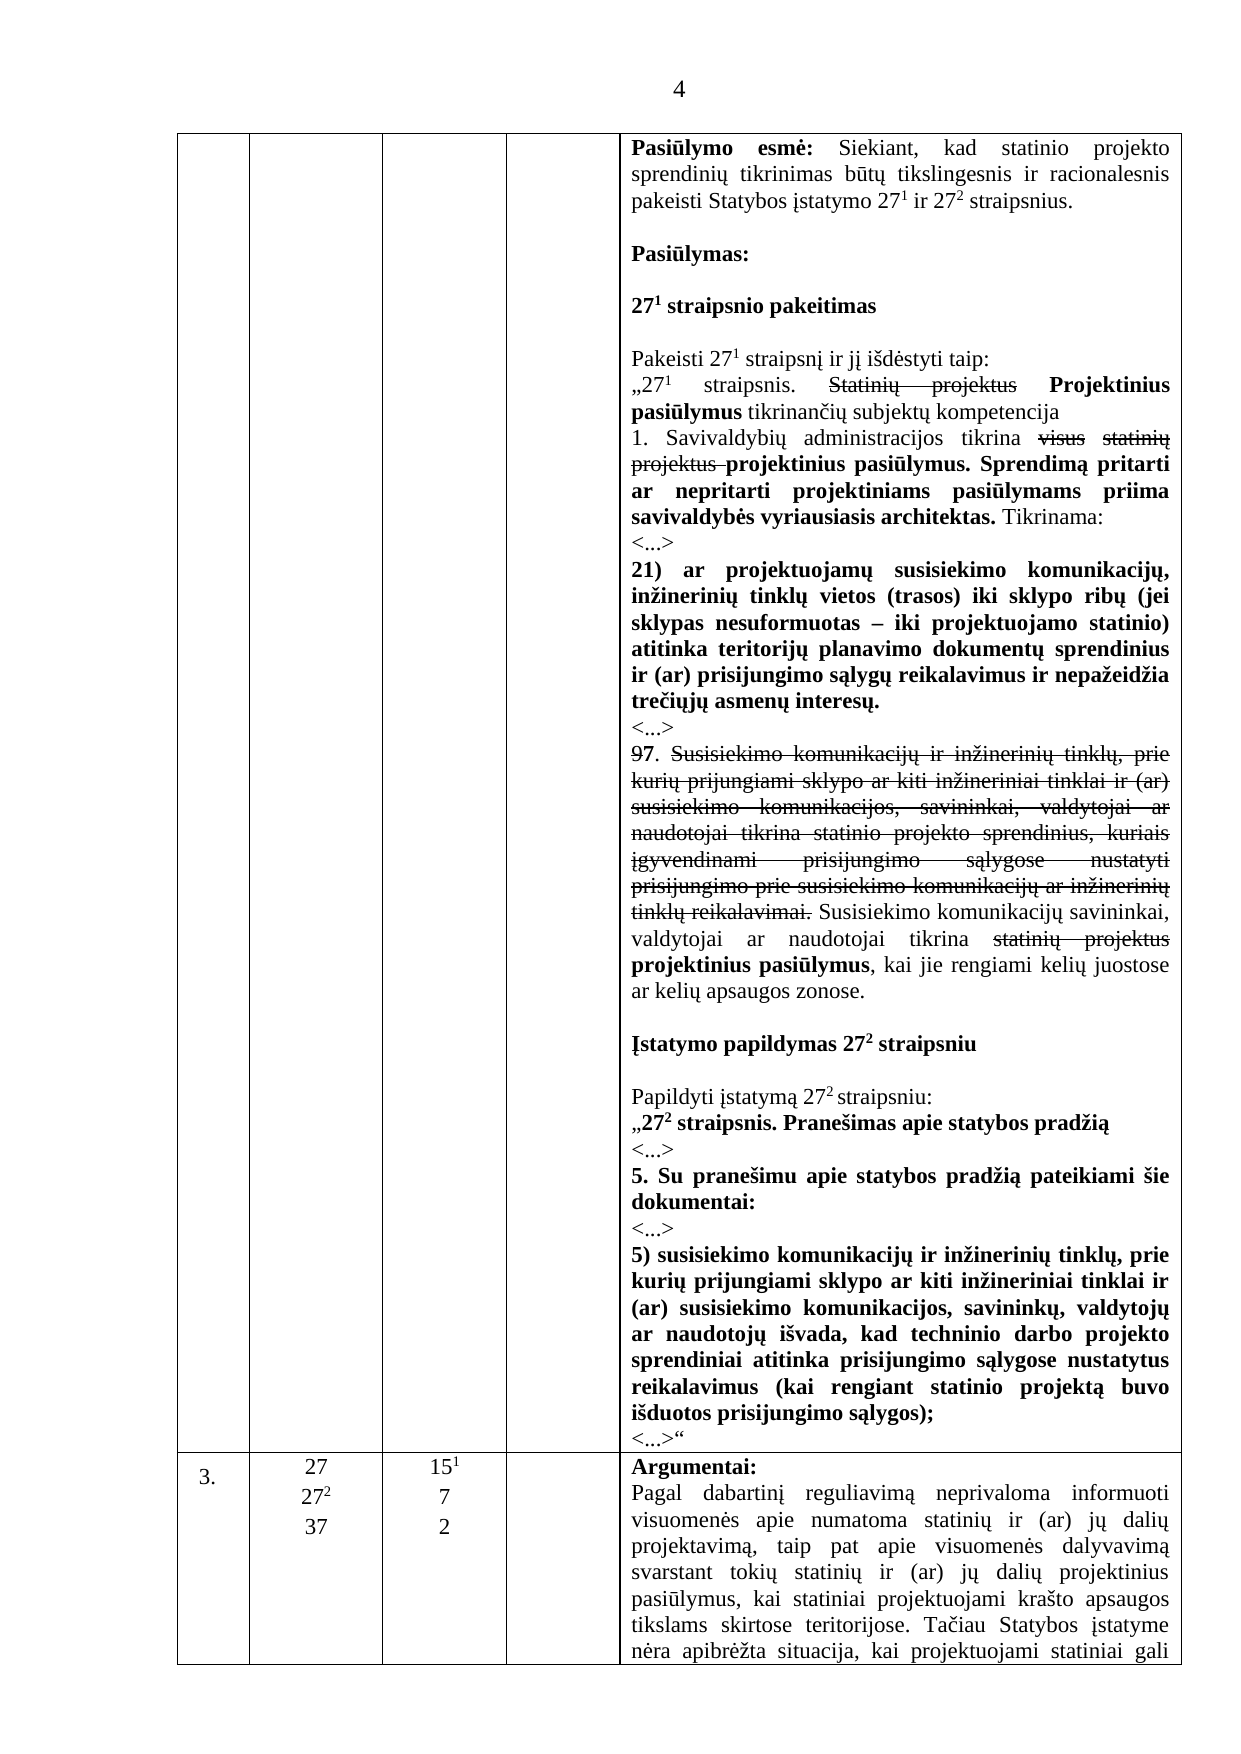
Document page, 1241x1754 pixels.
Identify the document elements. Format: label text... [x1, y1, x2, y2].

table_cell [507, 134, 619, 1452]
table_cell [383, 134, 506, 1452]
table_cell Argumentai: Pagal dabartinį reguliavimą neprivaloma informuoti visuomenės apie numatoma statinių ir (ar) jų dalių projektavimą, taip pat apie visuomenės dalyvavimą svarstant tokių statinių ir (ar) jų dalių projektinius pasiūlymus, kai statiniai projektuojami krašto apsaugos tikslams skirtose teritorijose. Tačiau Statybos įstatyme nėra apibrėžta situacija, kai projektuojami statiniai gali [621, 1453, 1181, 1664]
table_cell 151 7 2 [383, 1453, 506, 1664]
table_cell [250, 134, 382, 1452]
table_cell [507, 1453, 619, 1664]
table_cell [178, 1453, 249, 1664]
table_cell Pasiūlymo esmė: Siekiant, kad statinio projekto sprendinių tikrinimas būtų tikslingesnis ir racionalesnis pakeisti Statybos įstatymo 271 ir 272 straipsnius. Pasiūlymas: 271 straipsnio pakeitimas Pakeisti 271 straipsnį ir jį išdėstyti taip: „271 straipsnis. Statinių projektus Projektinius pasiūlymus tikrinančių subjektų kompetencija 1. Savivaldybių administracijos tikrina visus statinių projektus projektinius pasiūlymus. Sprendimą pritarti ar nepritarti projektiniams pasiūlymams priima savivaldybės vyriausiasis architektas. Tikrinama: <...> 21) ar projektuojamų susisiekimo komunikacijų, inžinerinių tinklų vietos (trasos) iki sklypo ribų (jei sklypas nesuformuotas – iki projektuojamo statinio) atitinka teritorijų planavimo dokumentų sprendinius ir (ar) prisijungimo sąlygų reikalavimus ir nepažeidžia trečiųjų asmenų interesų. <...> 97. Susisiekimo komunikacijų ir inžinerinių tinklų, prie kurių prijungiami sklypo ar kiti inžineriniai tinklai ir (ar) susisiekimo komunikacijos, savininkai, valdytojai ar naudotojai tikrina statinio projekto sprendinius, kuriais įgyvendinami prisijungimo sąlygose nustatyti prisijungimo prie susisiekimo komunikacijų ar inžinerinių tinklų reikalavimai. Susisiekimo komunikacijų savininkai, valdytojai ar naudotojai tikrina statinių projektus projektinius pasiūlymus, kai jie rengiami kelių juostose ar kelių apsaugos zonose. Įstatymo papildymas 272 straipsniu Papildyti įstatymą 272 straipsniu: „272 straipsnis. Pranešimas apie statybos pradžią <...> 5. Su pranešimu apie statybos pradžią pateikiami šie dokumentai: <...> 5) susisiekimo komunikacijų ir inžinerinių tinklų, prie kurių prijungiami sklypo ar kiti inžineriniai tinklai ir (ar) susisiekimo komunikacijos, savininkų, valdytojų ar naudotojų išvada, kad techninio darbo projekto sprendiniai atitinka prisijungimo sąlygose nustatytus reikalavimus (kai rengiant statinio projektą buvo išduotos prisijungimo sąlygos); <...>“ [621, 134, 1181, 1452]
table_cell 27 272 37 [250, 1453, 382, 1664]
table_cell [178, 134, 249, 1452]
